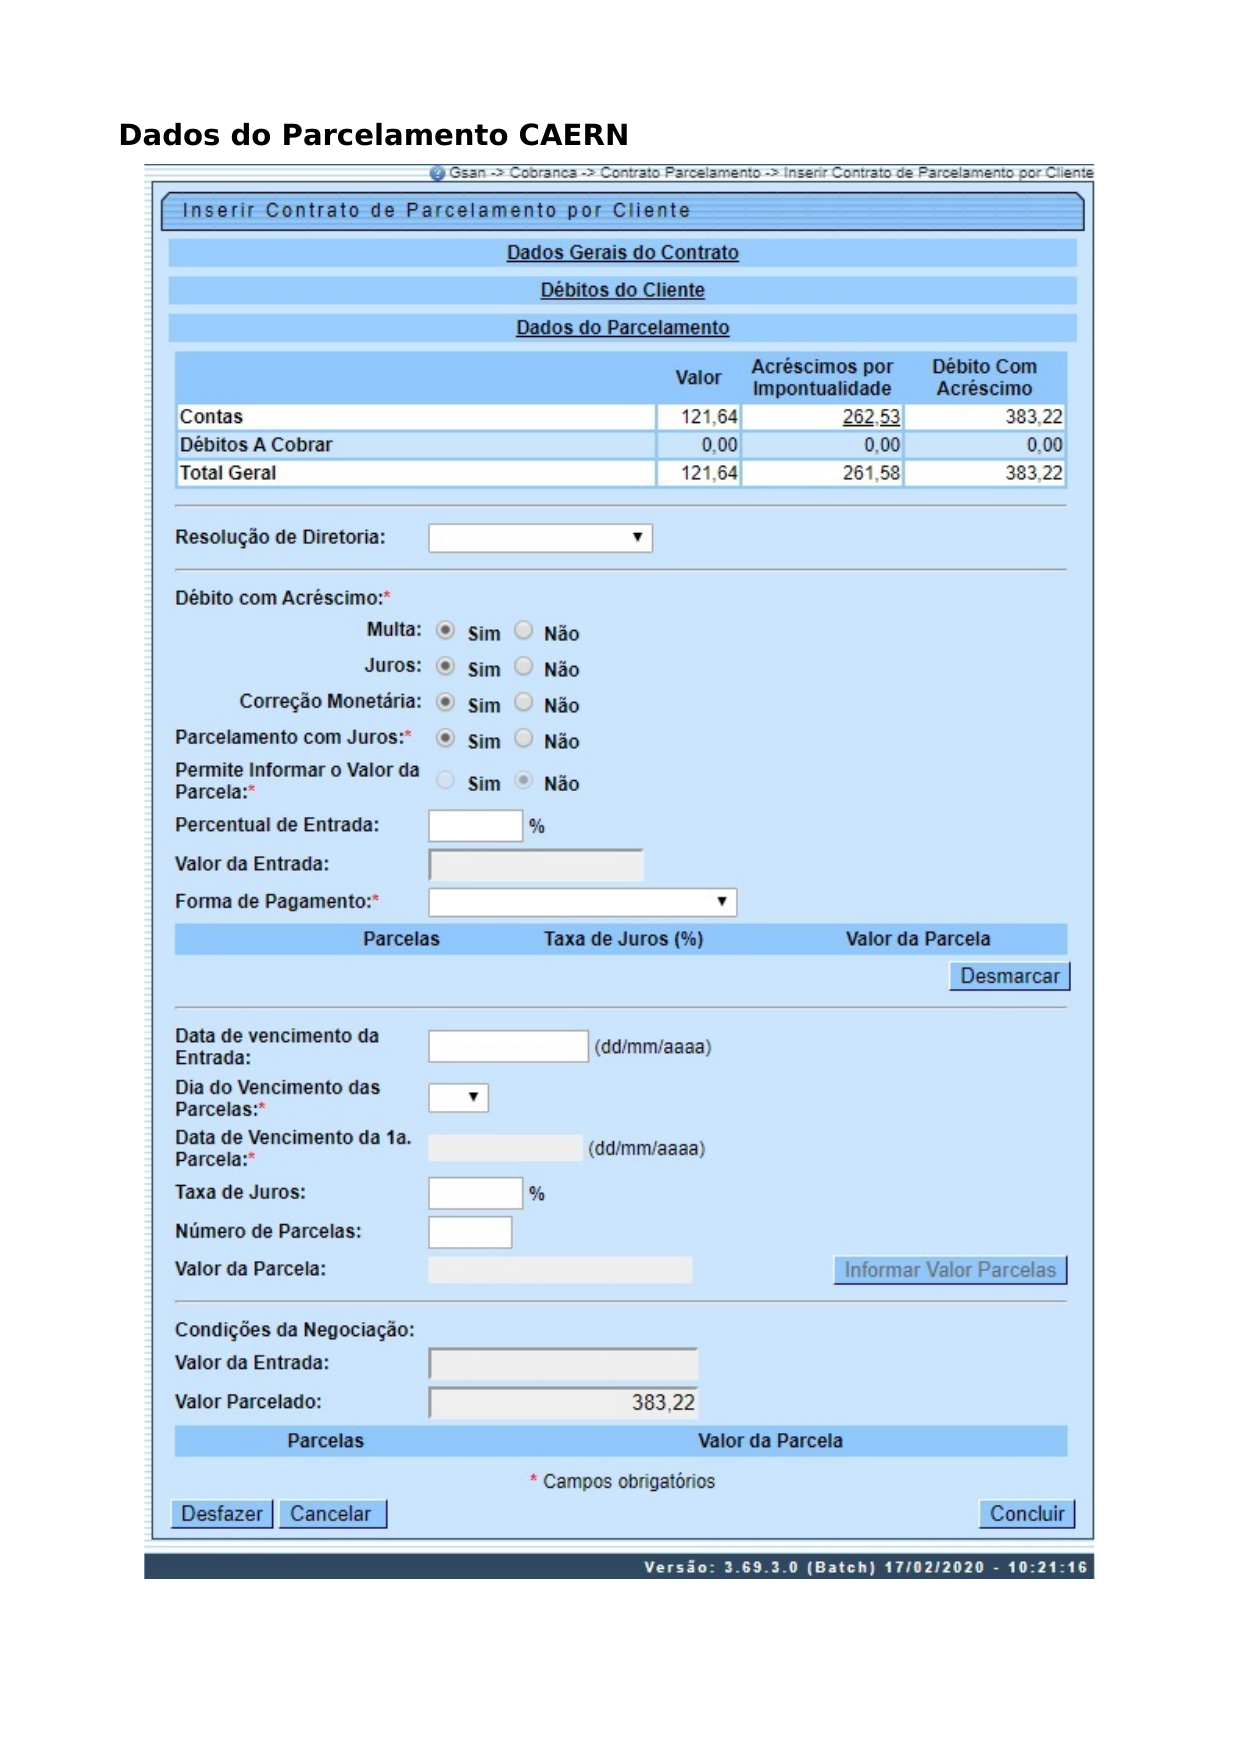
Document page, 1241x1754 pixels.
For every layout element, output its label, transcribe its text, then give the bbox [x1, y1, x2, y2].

subtitle Dados do Parcelamento CAERN [118, 118, 1122, 152]
picture [144, 164, 1096, 1579]
